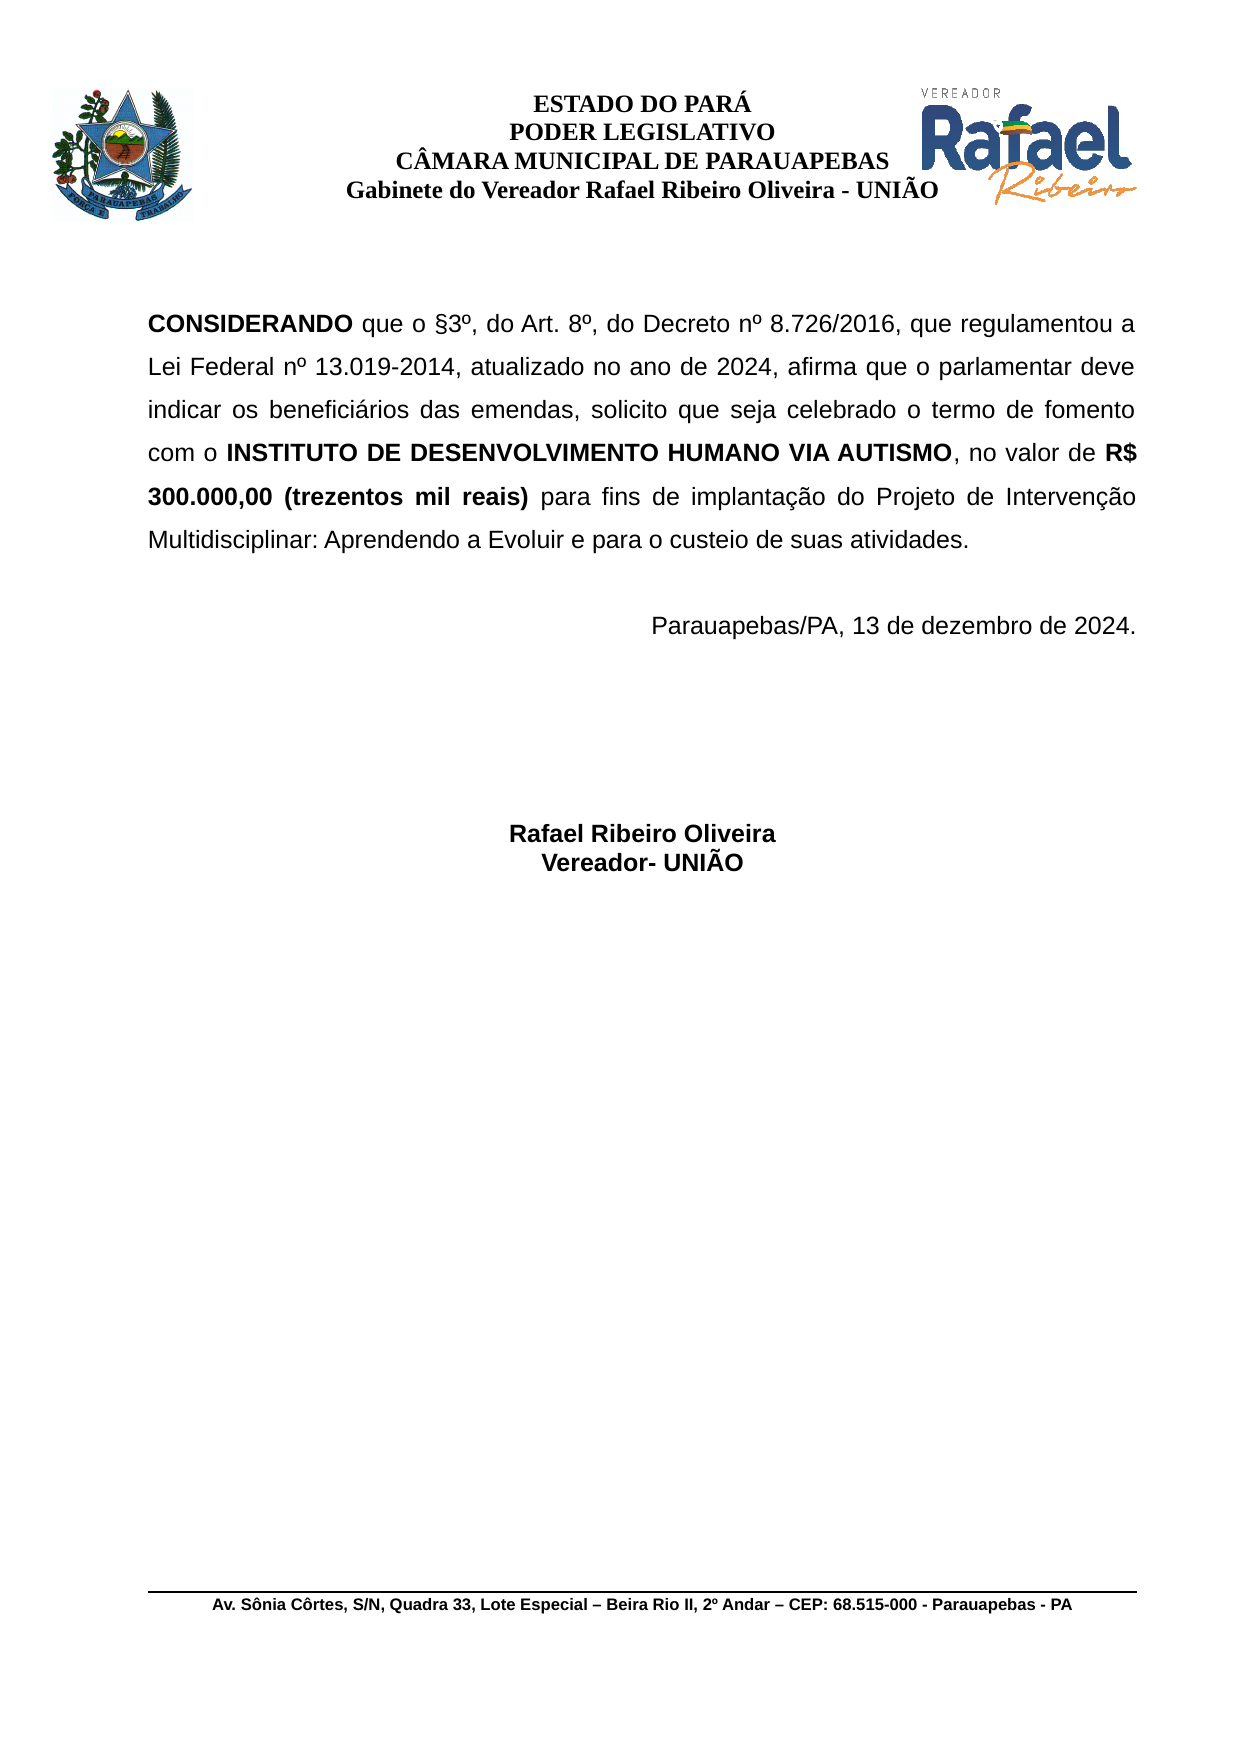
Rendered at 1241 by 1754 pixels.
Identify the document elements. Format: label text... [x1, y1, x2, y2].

text CONSIDERANDO que o §3º, do Art. 8º, do Decreto nº 8.726/2016, que regulamentou a Lei Federal nº 13.019-2014, atualizado no ano de 2024, afirma que o parlamentar deve indicar os beneficiários das emendas, solicito que seja celebrado o termo de fomento com o INSTITUTO DE DESENVOLVIMENTO HUMANO VIA AUTISMO, no valor de R$ 300.000,00 (trezentos mil reais) para fins de implantação do Projeto de Intervenção Multidisciplinar: Aprendendo a Evoluir e para o custeio de suas atividades. [148, 309, 1137, 553]
text Rafael Ribeiro Oliveira [148, 819, 1137, 848]
text Vereador- UNIÃO [148, 848, 1137, 877]
text Parauapebas/PA, 13 de dezembro de 2024. [148, 611, 1137, 639]
